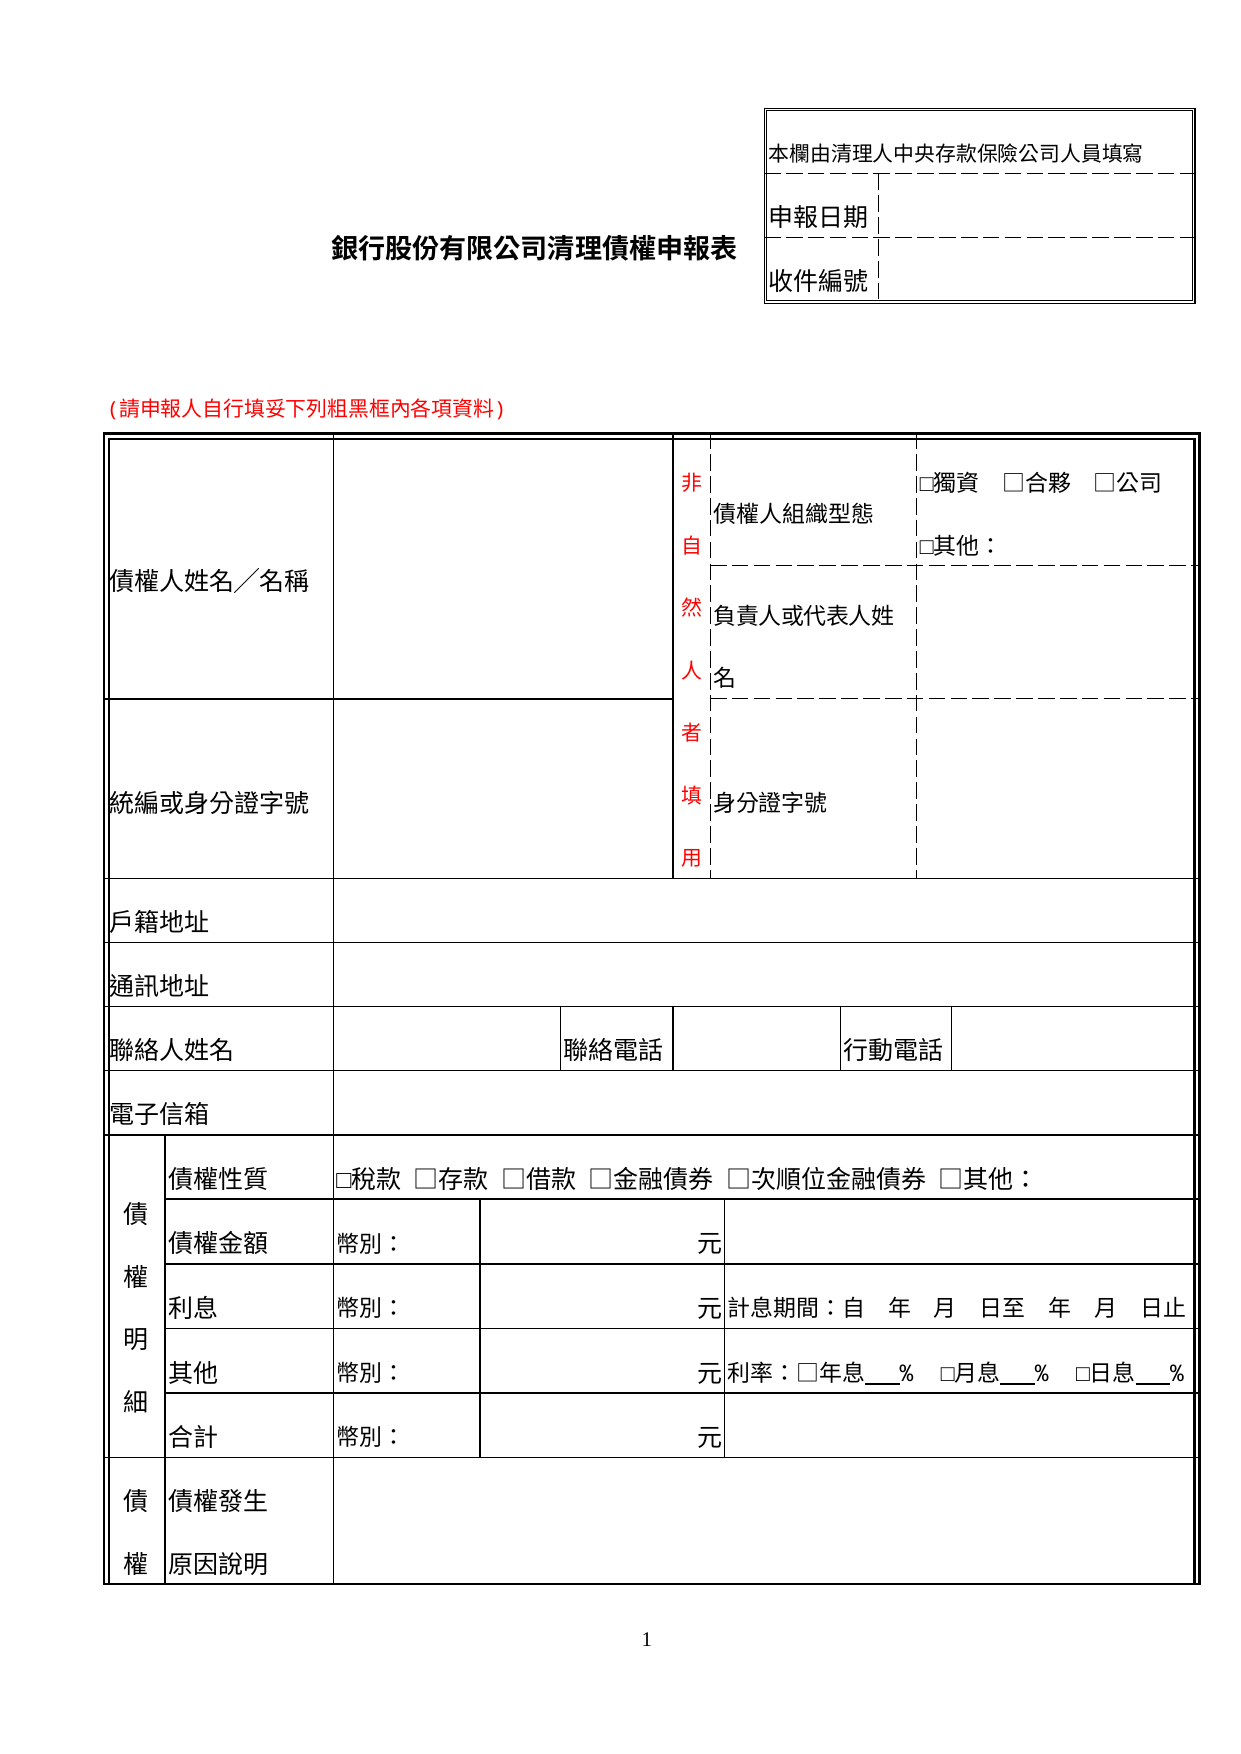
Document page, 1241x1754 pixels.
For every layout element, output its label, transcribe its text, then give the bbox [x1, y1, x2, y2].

table_cell 統編或身分證字號 [110, 700, 333, 877]
table_header □獨資 □合夥 □公司 □其他： [917, 435, 1197, 565]
table_cell □稅款 □存款 □借款 □金融債券 □次順位金融債券 □其他： [334, 1136, 1193, 1198]
table_cell 幣別： [334, 1265, 479, 1327]
table_cell 債 權 [110, 1458, 164, 1583]
table_cell 幣別： [334, 1394, 479, 1457]
table_cell [952, 1007, 1193, 1070]
table_cell 利率：□年息 % □月息 % □日息 % [725, 1329, 1193, 1392]
table_cell [334, 1007, 560, 1070]
table_cell 合計 [166, 1394, 333, 1457]
table_header 債權人姓名╱名稱 [106, 435, 333, 698]
table_header [334, 440, 672, 698]
text (請申報人自行填妥下列粗黑框內各項資料) [106, 366, 1187, 428]
table_cell [334, 879, 1193, 942]
table_cell 聯絡電話 [561, 1007, 672, 1070]
table_cell [334, 1458, 1193, 1583]
table_cell 元 [481, 1200, 724, 1263]
table_cell 申報日期 [767, 173, 878, 237]
table_cell 聯絡人姓名 [110, 1007, 333, 1070]
table_header 銀行股份有限公司清理債權申報表 [106, 108, 740, 366]
table_cell 元 [481, 1265, 724, 1327]
table_cell 通訊地址 [110, 943, 333, 1006]
table_cell 身分證字號 [710, 698, 917, 877]
table_cell [334, 943, 1193, 1006]
table_cell 債 權 明 細 [110, 1136, 164, 1457]
table_cell [917, 565, 1193, 698]
table_cell 債權性質 [166, 1136, 333, 1198]
table_cell 幣別： [334, 1200, 479, 1263]
table_header 債權人組織型態 [710, 440, 917, 565]
table_cell 元 [481, 1394, 724, 1457]
table_header 非自然人者填用 [674, 440, 710, 877]
table_cell 收件編號 [767, 237, 878, 300]
table_cell 電子信箱 [110, 1071, 333, 1134]
table_cell 債權發生 原因說明 [166, 1458, 333, 1583]
table_cell [334, 700, 672, 877]
table_cell 元 [481, 1329, 724, 1392]
table_cell 負責人或代表人姓名 [710, 565, 917, 698]
table_cell [674, 1007, 840, 1070]
table_cell [725, 1200, 1193, 1263]
table_cell [334, 1071, 1193, 1134]
table_cell 利息 [166, 1265, 333, 1327]
table_cell 其他 [166, 1329, 333, 1392]
table_cell 債權金額 [166, 1200, 333, 1263]
table_cell 戶籍地址 [110, 879, 333, 942]
table_cell 計息期間：自 年 月 日至 年 月 日止 [725, 1265, 1193, 1327]
table_header 本欄由清理人中央存款保險公司人員填寫 [767, 111, 1192, 173]
table_header [740, 108, 1197, 366]
table_cell [878, 237, 1192, 300]
table_cell [878, 173, 1192, 237]
table_cell 行動電話 [841, 1007, 951, 1070]
table_cell [917, 698, 1193, 877]
table_cell 幣別： [334, 1329, 479, 1392]
table_cell [725, 1394, 1193, 1457]
